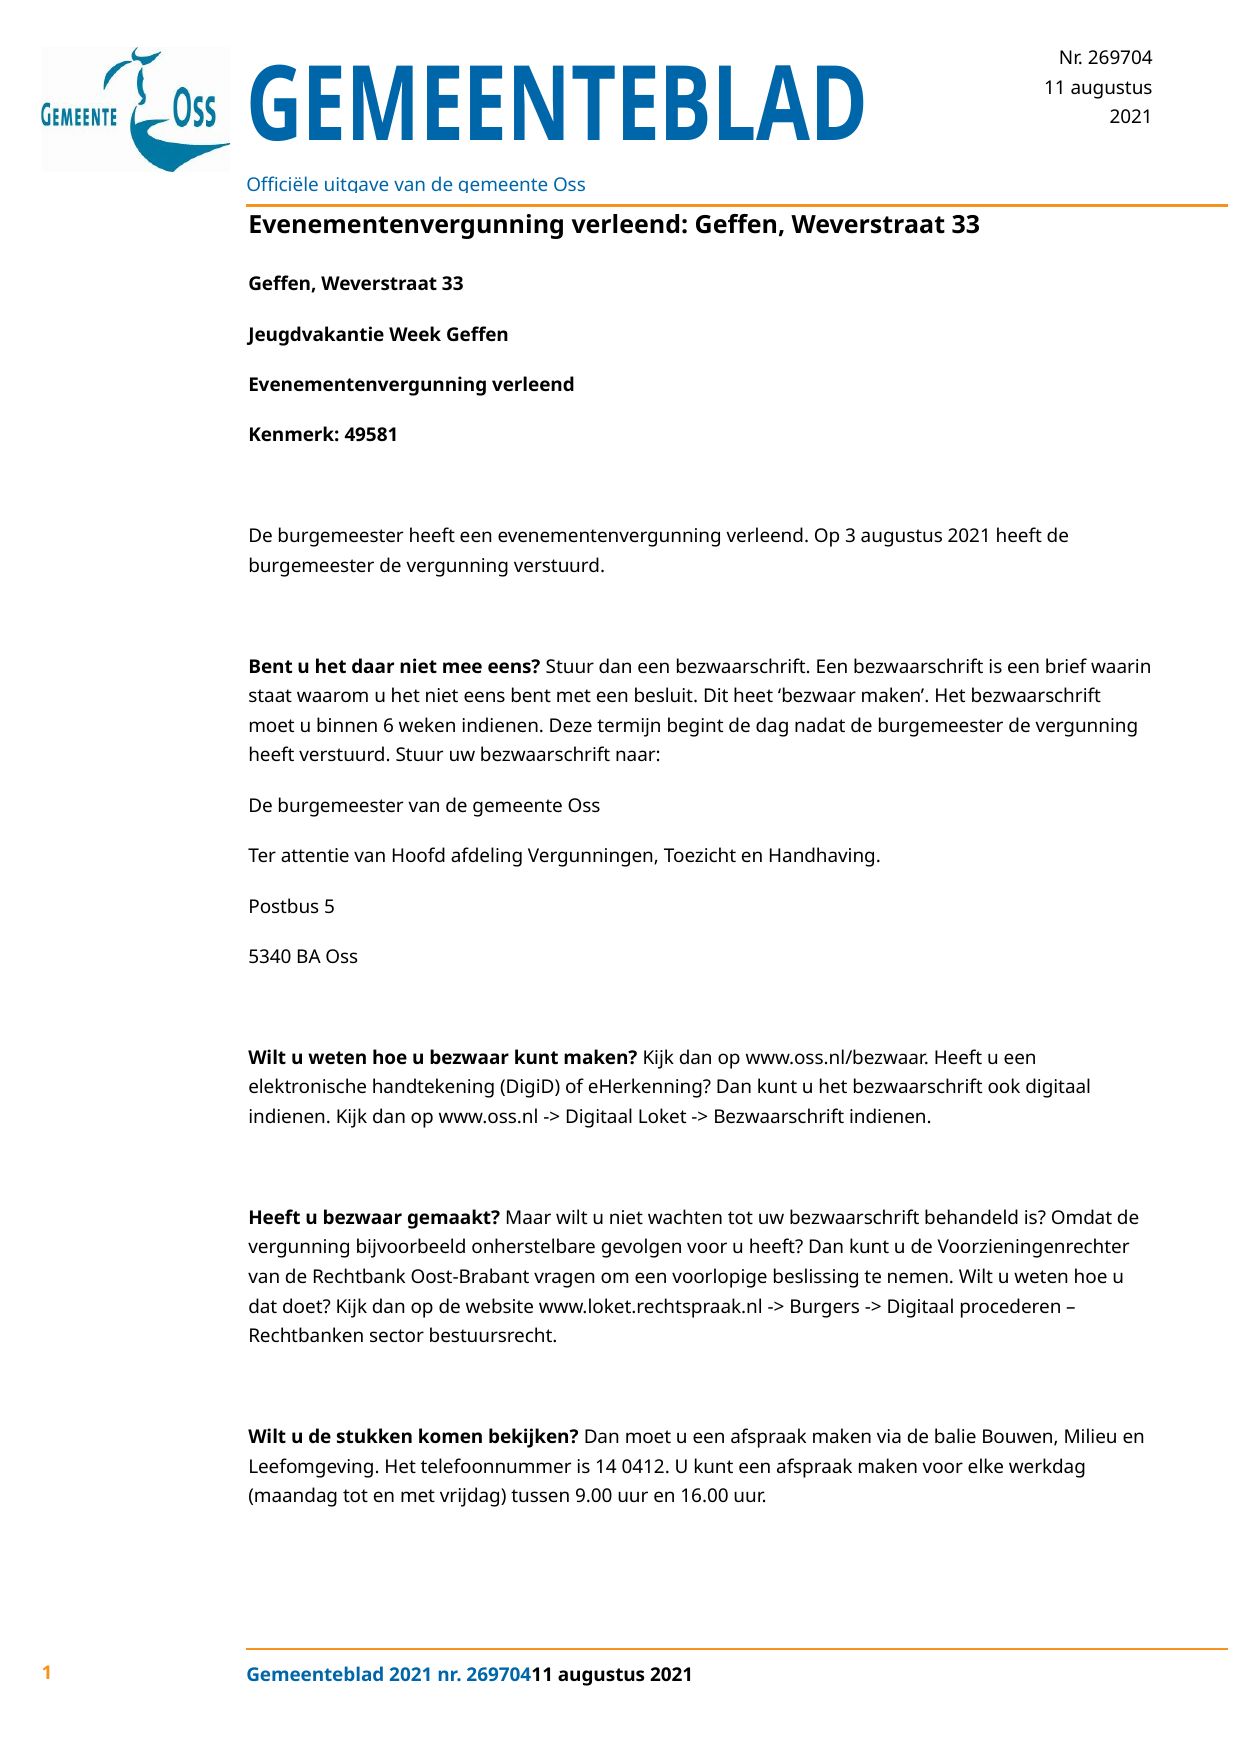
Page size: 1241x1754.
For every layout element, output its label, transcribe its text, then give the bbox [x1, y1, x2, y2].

picture [41, 47, 231, 172]
text Kenmerk: 49581 [248, 422, 1152, 447]
text Jeugdvakantie Week Geffen [248, 321, 1152, 346]
text Bent u het daar niet mee eens? Stuur dan een bezwaarschrift. Een bezwaarschrift is een brief waarin staat waarom u het niet eens bent met een besluit. Dit heet ‘bezwaar maken’. Het bezwaarschrift moet u binnen 6 weken indienen. Deze termijn begint de dag nadat de burgemeester de vergunning heeft verstuurd. Stuur uw bezwaarschrift naar: [248, 653, 1152, 767]
text Evenementenvergunning verleend [248, 371, 1152, 397]
text Postbus 5 [248, 893, 1152, 918]
text Evenementenvergunning verleend: Geffen, Weverstraat 33 [248, 207, 1152, 241]
text 5340 BA Oss [248, 943, 1152, 969]
text Wilt u weten hoe u bezwaar kunt maken? Kijk dan op www.oss.nl/bezwaar. Heeft u een elektronische handtekening (DigiD) of eHerkenning? Dan kunt u het bezwaarschrift ook digitaal indienen. Kijk dan op www.oss.nl -> Digitaal Loket -> Bezwaarschrift indienen. [248, 1044, 1152, 1129]
text Geffen, Weverstraat 33 [248, 270, 1152, 296]
text Ter attentie van Hoofd afdeling Vergunningen, Toezicht en Handhaving. [248, 842, 1152, 868]
text Heeft u bezwaar gemaakt? Maar wilt u niet wachten tot uw bezwaarschrift behandeld is? Omdat de vergunning bijvoorbeeld onherstelbare gevolgen voor u heeft? Dan kunt u de Voorzieningenrechter van de Rechtbank Oost-Brabant vragen om een voorlopige beslissing te nemen. Wilt u weten hoe u dat doet? Kijk dan op de website www.loket.rechtspraak.nl -> Burgers -> Digitaal procederen – Rechtbanken sector bestuursrecht. [248, 1204, 1152, 1348]
text Wilt u de stukken komen bekijken? Dan moet u een afspraak maken via de balie Bouwen, Milieu en Leefomgeving. Het telefoonnummer is 14 0412. U kunt een afspraak maken voor elke werkdag (maandag tot en met vrijdag) tussen 9.00 uur en 16.00 uur. [248, 1423, 1152, 1508]
text De burgemeester van de gemeente Oss [248, 792, 1152, 818]
text De burgemeester heeft een evenementenvergunning verleend. Op 3 augustus 2021 heeft de burgemeester de vergunning verstuurd. [248, 522, 1152, 578]
